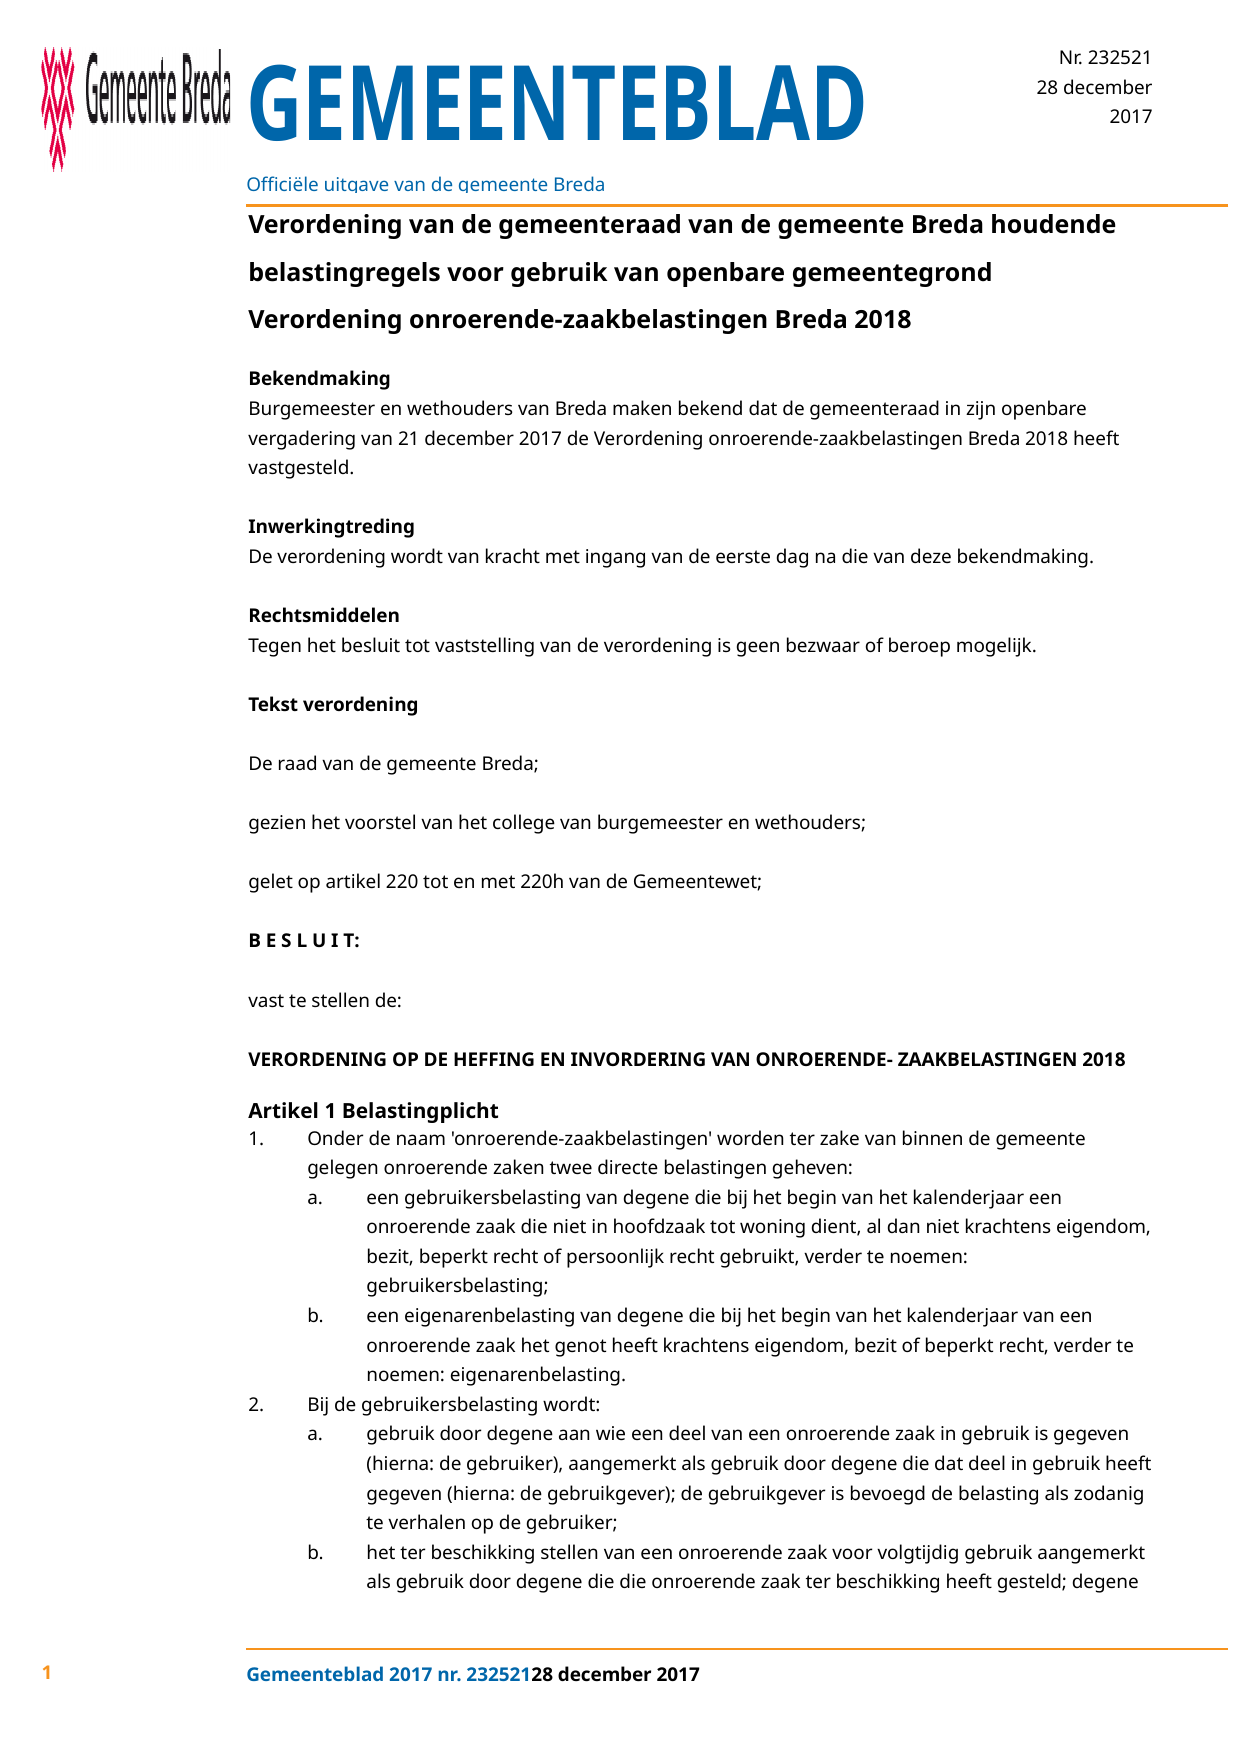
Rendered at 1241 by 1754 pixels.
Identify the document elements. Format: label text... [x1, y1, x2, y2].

list een eigenarenbelasting van degene die bij het begin van het kalenderjaar van een onroerende zaak het genot heeft krachtens eigendom, bezit of beperkt recht, verder te noemen: eigenarenbelasting. [307, 1302, 1152, 1387]
list het ter beschikking stellen van een onroerende zaak voor volgtijdig gebruik aangemerkt als gebruik door degene die die onroerende zaak ter beschikking heeft gesteld; degene [307, 1539, 1152, 1594]
text Inwerkingtreding [248, 513, 1152, 539]
text De raad van de gemeente Breda; [248, 750, 1152, 776]
text Tekst verordening [248, 691, 1152, 717]
text Bekendmaking [248, 366, 1152, 391]
text gelet op artikel 220 tot en met 220h van de Gemeentewet; [248, 868, 1152, 894]
text Artikel 1 Belastingplicht [248, 1096, 1152, 1125]
text Verordening van de gemeenteraad van de gemeente Breda houdende belastingregels voor gebruik van openbare gemeentegrond Verordening onroerende-zaakbelastingen Breda 2018 [248, 207, 1152, 336]
list gebruik door degene aan wie een deel van een onroerende zaak in gebruik is gegeven (hierna: de gebruiker), aangemerkt als gebruik door degene die dat deel in gebruik heeft gegeven (hierna: de gebruikgever); de gebruikgever is bevoegd de belasting als zodanig te verhalen op de gebruiker; [307, 1421, 1152, 1535]
list Bij de gebruikersbelasting wordt: [248, 1391, 1152, 1417]
text vast te stellen de: [248, 987, 1152, 1012]
text Burgemeester en wethouders van Breda maken bekend dat de gemeenteraad in zijn openbare vergadering van 21 december 2017 de Verordening onroerende-zaakbelastingen Breda 2018 heeft vastgesteld. [248, 395, 1152, 480]
list Onder de naam 'onroerende-zaakbelastingen' worden ter zake van binnen de gemeente gelegen onroerende zaken twee directe belastingen geheven: [248, 1125, 1152, 1180]
text B E S L U I T: [248, 928, 1152, 953]
text Tegen het besluit tot vaststelling van de verordening is geen bezwaar of beroep mogelijk. [248, 632, 1152, 657]
picture [41, 47, 231, 172]
list een gebruikersbelasting van degene die bij het begin van het kalenderjaar een onroerende zaak die niet in hoofdzaak tot woning dient, al dan niet krachtens eigendom, bezit, beperkt recht of persoonlijk recht gebruikt, verder te noemen: gebruikersbelasting; [307, 1184, 1152, 1298]
text De verordening wordt van kracht met ingang van de eerste dag na die van deze bekendmaking. [248, 543, 1152, 569]
text VERORDENING OP DE HEFFING EN INVORDERING VAN ONROERENDE- ZAAKBELASTINGEN 2018 [248, 1046, 1152, 1072]
text gezien het voorstel van het college van burgemeester en wethouders; [248, 809, 1152, 835]
text Rechtsmiddelen [248, 602, 1152, 628]
